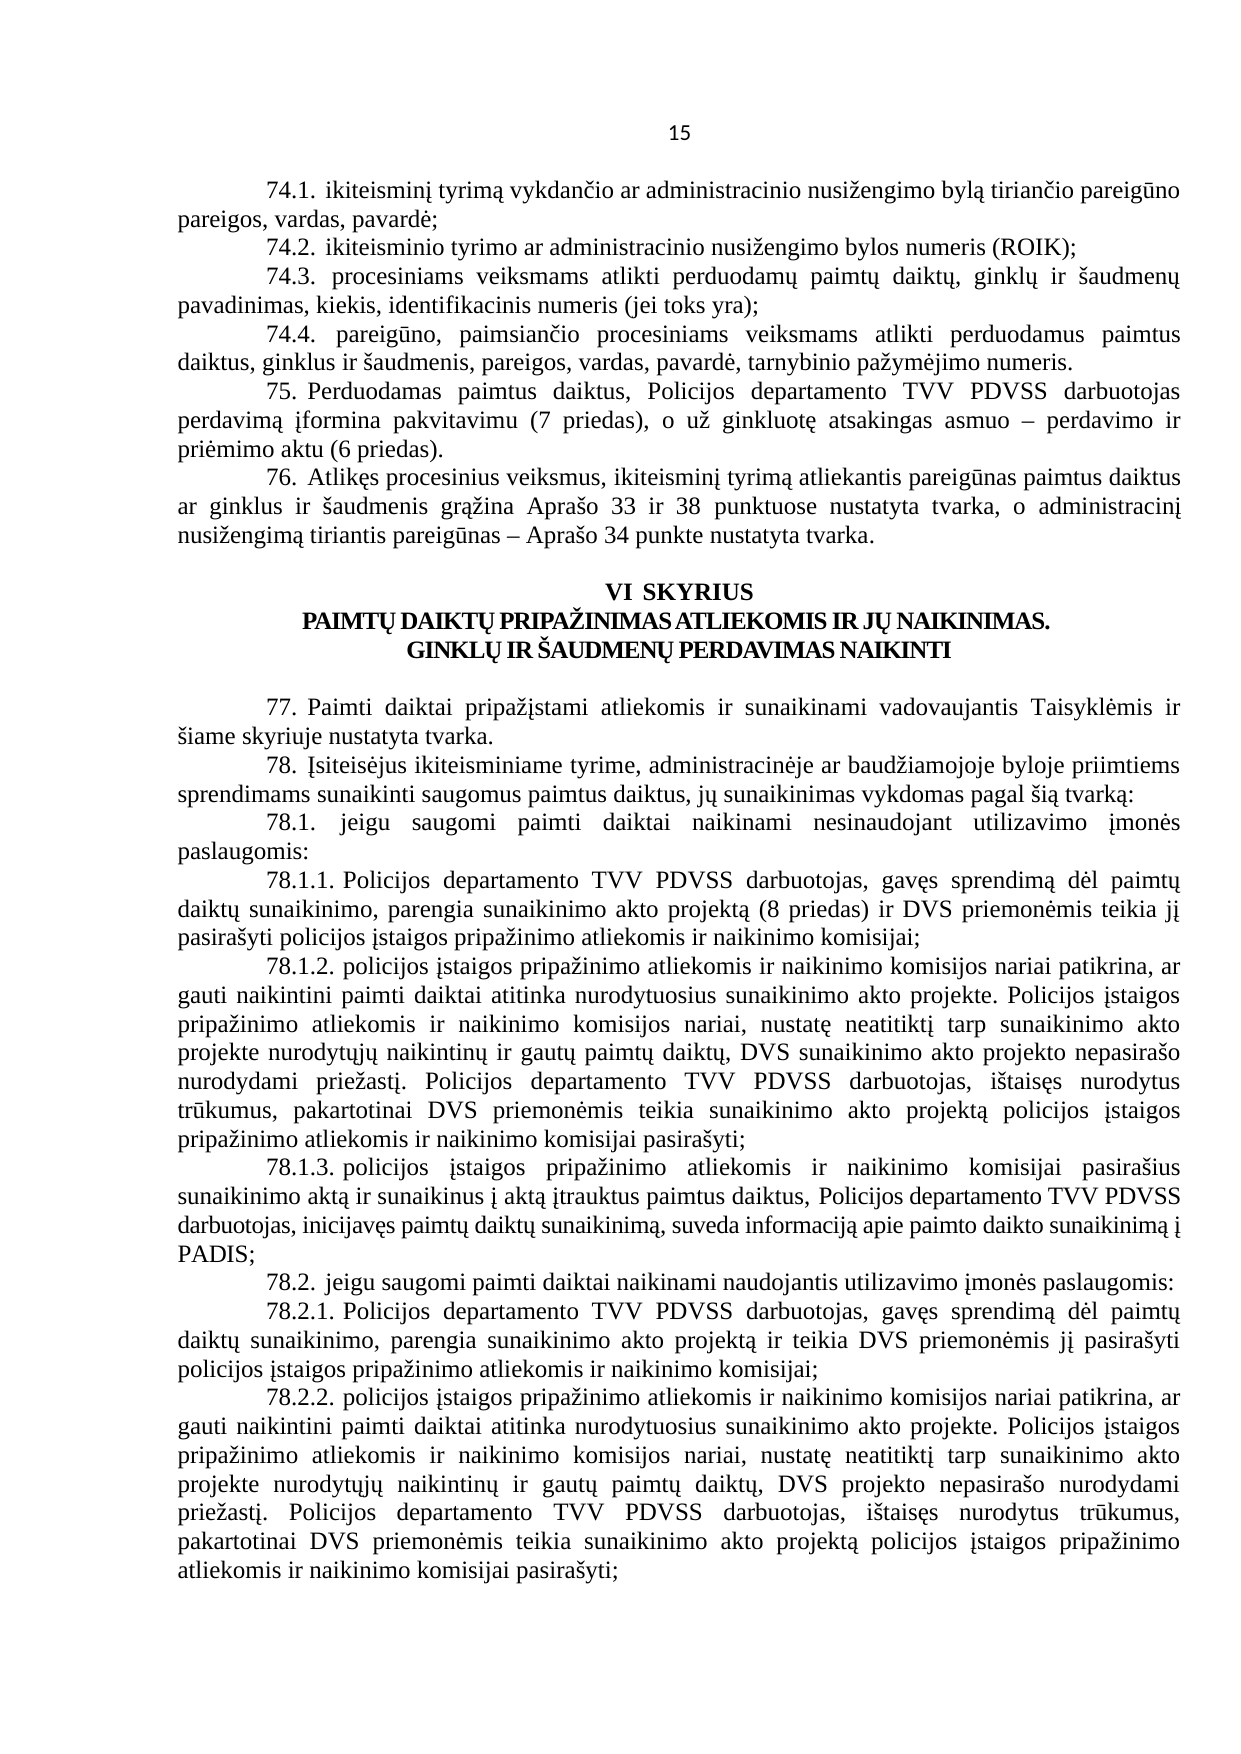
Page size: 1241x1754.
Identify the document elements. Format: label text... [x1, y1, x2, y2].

text GINKLŲ IR ŠAUDMENŲ PERDAVIMAS NAIKINTI [177, 635, 1181, 664]
text VI SKYRIUS [177, 577, 1181, 606]
text 78.2. jeigu saugomi paimti daiktai naikinami naudojantis utilizavimo įmonės paslaugomis: [177, 1267, 1181, 1296]
text 78.1.3. policijos įstaigos pripažinimo atliekomis ir naikinimo komisijai pasirašius sunaikinimo aktą ir sunaikinus į aktą įtrauktus paimtus daiktus, Policijos departamento TVV PDVSS darbuotojas, inicijavęs paimtų daiktų sunaikinimą, suveda informaciją apie paimto daikto sunaikinimą į PADIS; [177, 1152, 1181, 1267]
text 76. Atlikęs procesinius veiksmus, ikiteisminį tyrimą atliekantis pareigūnas paimtus daiktus ar ginklus ir šaudmenis grąžina Aprašo 33 ir 38 punktuose nustatyta tvarka, o administracinį nusižengimą tiriantis pareigūnas – Aprašo 34 punkte nustatyta tvarka. [177, 462, 1181, 549]
text 78. Įsiteisėjus ikiteisminiame tyrime, administracinėje ar baudžiamojoje byloje priimtiems sprendimams sunaikinti saugomus paimtus daiktus, jų sunaikinimas vykdomas pagal šią tvarką: [177, 750, 1181, 807]
text 74.1. ikiteisminį tyrimą vykdančio ar administracinio nusižengimo bylą tiriančio pareigūno pareigos, vardas, pavardė; [177, 175, 1181, 232]
text 78.2.2. policijos įstaigos pripažinimo atliekomis ir naikinimo komisijos nariai patikrina, ar gauti naikintini paimti daiktai atitinka nurodytuosius sunaikinimo akto projekte. Policijos įstaigos pripažinimo atliekomis ir naikinimo komisijos nariai, nustatę neatitiktį tarp sunaikinimo akto projekte nurodytųjų naikintinų ir gautų paimtų daiktų, DVS projekto nepasirašo nurodydami priežastį. Policijos departamento TVV PDVSS darbuotojas, ištaisęs nurodytus trūkumus, pakartotinai DVS priemonėmis teikia sunaikinimo akto projektą policijos įstaigos pripažinimo atliekomis ir naikinimo komisijai pasirašyti; [177, 1382, 1181, 1584]
text PAIMTŲ DAIKTŲ PRIPAŽINIMAS ATLIEKOMIS IR JŲ NAIKINIMAS. [177, 606, 1181, 635]
text 78.2.1. Policijos departamento TVV PDVSS darbuotojas, gavęs sprendimą dėl paimtų daiktų sunaikinimo, parengia sunaikinimo akto projektą ir teikia DVS priemonėmis jį pasirašyti policijos įstaigos pripažinimo atliekomis ir naikinimo komisijai; [177, 1296, 1181, 1382]
text 74.3. procesiniams veiksmams atlikti perduodamų paimtų daiktų, ginklų ir šaudmenų pavadinimas, kiekis, identifikacinis numeris (jei toks yra); [177, 261, 1181, 319]
text 78.1. jeigu saugomi paimti daiktai naikinami nesinaudojant utilizavimo įmonės paslaugomis: [177, 807, 1181, 865]
text 75. Perduodamas paimtus daiktus, Policijos departamento TVV PDVSS darbuotojas perdavimą įformina pakvitavimu (7 priedas), o už ginkluotę atsakingas asmuo – perdavimo ir priėmimo aktu (6 priedas). [177, 376, 1181, 462]
text 74.2. ikiteisminio tyrimo ar administracinio nusižengimo bylos numeris (ROIK); [177, 232, 1181, 261]
text 78.1.2. policijos įstaigos pripažinimo atliekomis ir naikinimo komisijos nariai patikrina, ar gauti naikintini paimti daiktai atitinka nurodytuosius sunaikinimo akto projekte. Policijos įstaigos pripažinimo atliekomis ir naikinimo komisijos nariai, nustatę neatitiktį tarp sunaikinimo akto projekte nurodytųjų naikintinų ir gautų paimtų daiktų, DVS sunaikinimo akto projekto nepasirašo nurodydami priežastį. Policijos departamento TVV PDVSS darbuotojas, ištaisęs nurodytus trūkumus, pakartotinai DVS priemonėmis teikia sunaikinimo akto projektą policijos įstaigos pripažinimo atliekomis ir naikinimo komisijai pasirašyti; [177, 951, 1181, 1152]
text 77. Paimti daiktai pripažįstami atliekomis ir sunaikinami vadovaujantis Taisyklėmis ir šiame skyriuje nustatyta tvarka. [177, 692, 1181, 750]
text 78.1.1. Policijos departamento TVV PDVSS darbuotojas, gavęs sprendimą dėl paimtų daiktų sunaikinimo, parengia sunaikinimo akto projektą (8 priedas) ir DVS priemonėmis teikia jį pasirašyti policijos įstaigos pripažinimo atliekomis ir naikinimo komisijai; [177, 865, 1181, 951]
text 74.4. pareigūno, paimsiančio procesiniams veiksmams atlikti perduodamus paimtus daiktus, ginklus ir šaudmenis, pareigos, vardas, pavardė, tarnybinio pažymėjimo numeris. [177, 319, 1181, 376]
